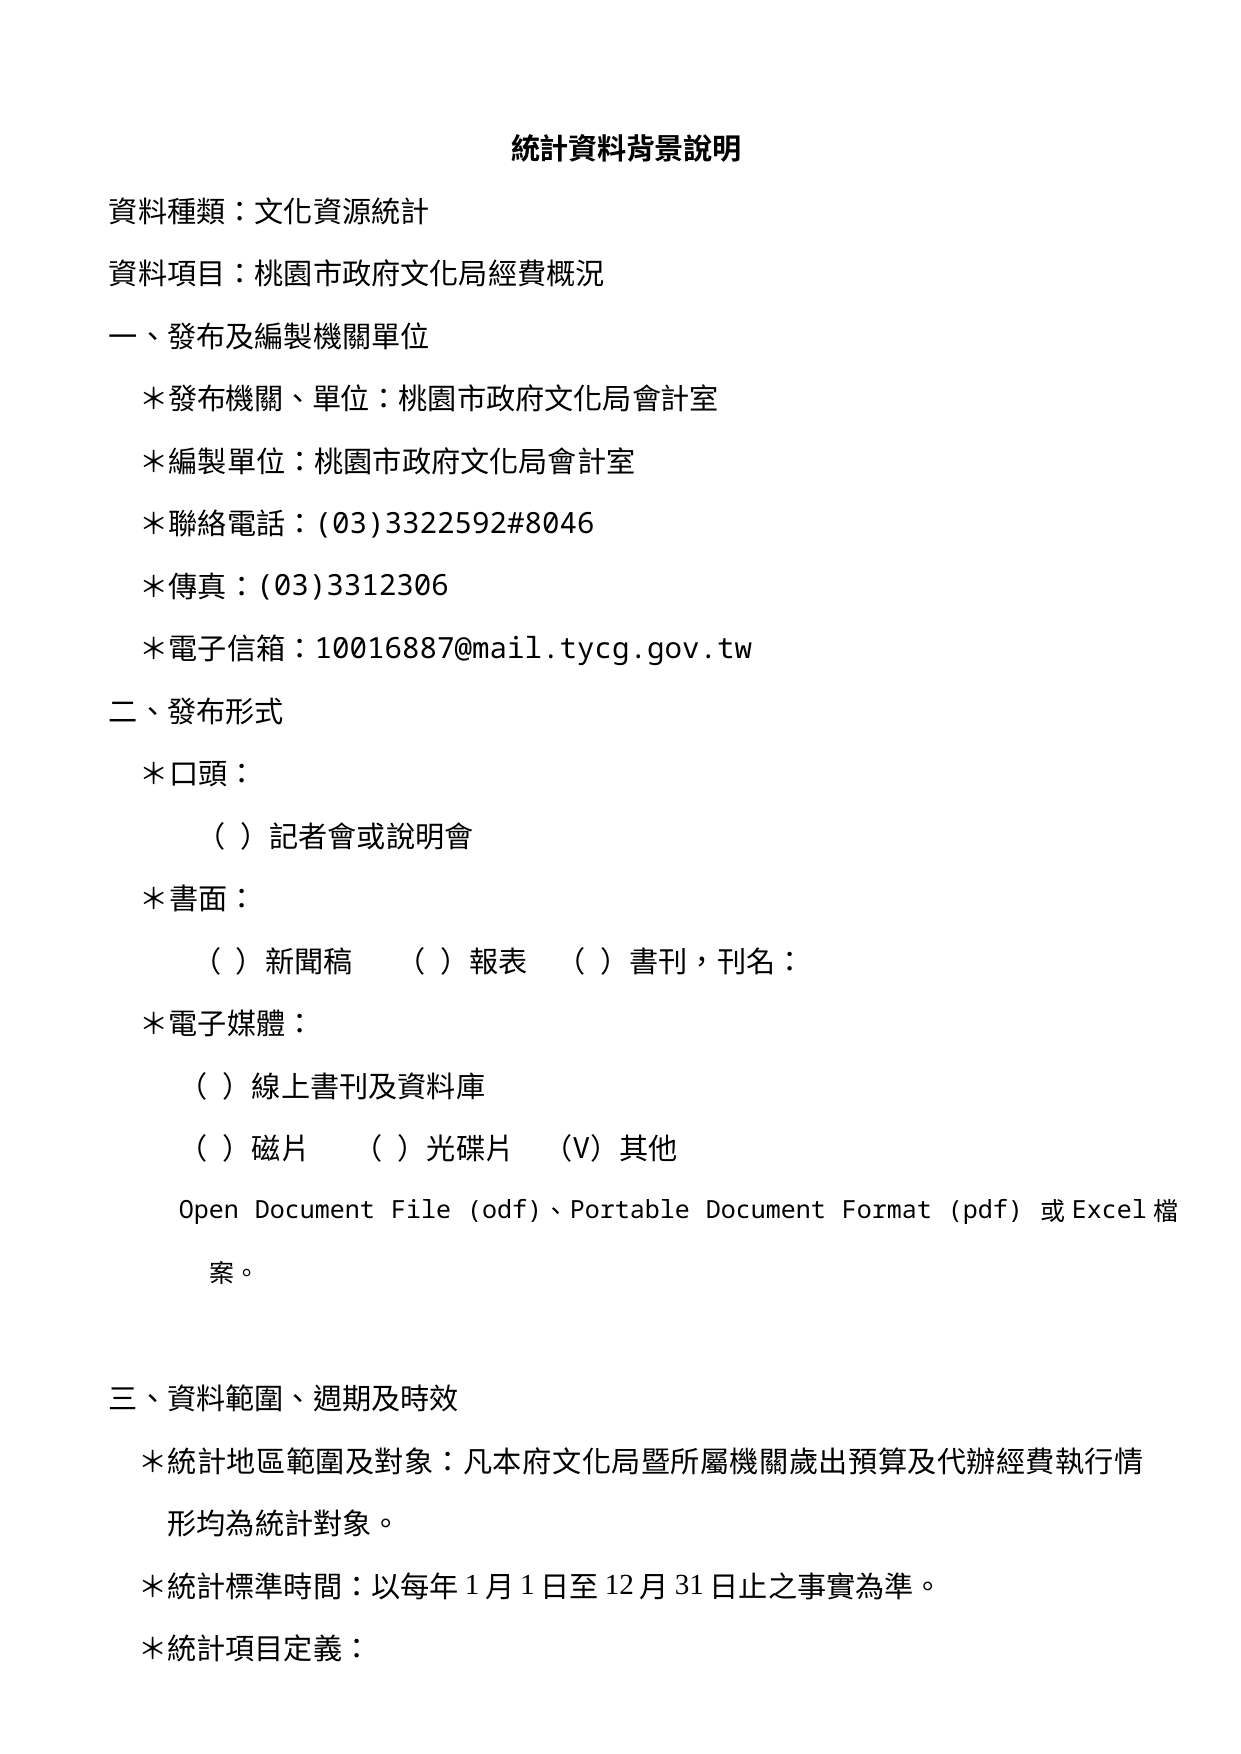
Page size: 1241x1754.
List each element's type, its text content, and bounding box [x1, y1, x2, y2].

table_header 統計資料背景說明 資料種類：文化資源統計 資料項目：桃園市政府文化局經費概況 一、發布及編製機關單位 ＊發布機關、單位：桃園市政府文化局會計室 ＊編製單位：桃園市政府文化局會計室 ＊聯絡電話：(03)3322592#8046 ＊傳真：(03)3312306 ＊電子信箱：10016887@mail.tycg.gov.tw 二、發布形式 口頭： （ ）記者會或說明會 書面： （ ）新聞稿 （ ）報表 （ ）書刊，刊名： ＊電子媒體： （ ）線上書刊及資料庫 （ ）磁片 （ ）光碟片 （V）其他 Open Document File (odf)、Portable Document Format (pdf) 或Excel檔案。 三、資料範圍、週期及時效 ＊統計地區範圍及對象：凡本府文化局暨所屬機關歲出預算及代辦經費執行情形均為統計對象。 ＊統計標準時間：以每年1月1日至12月31日止之事實為準。 ＊統計項目定義： （一）歲出預算執行數係含預算數及追加減預算數之年度實際已支出金額及保留款兩部分。 （二）代辦經費執行數係指文化局暨所屬機關接受中央機關、各直轄市及縣市政府、民間團體、其他單位等補助（未列入預算數內）或委辦各項活動代收代辦款項，以實際支用金額填列。 ＊統計單位：千元。 ＊統計分類：按經費支用情形分為歲出預算執行數、代辦經費執行數兩部分。 ＊發布週期（指資料編製或產生之頻率，如月、季、年等）：年。 ＊時效（指統計標準時間至資料發布時間之間隔時間）：2個月。 ＊資料變革：無 四、公開資料發布訊息 ＊預告發布日期（含預告方式及週期）：每年2月底（遇假日順延）以公務統計報表發布 ＊同步發送單位（說明資料發布時同步發送之單位或可同步查得該資料之網址）：文化部文化資產局、桃園市政府主計處 五、資料品質 ＊統計指標編製方法與資料來源說明：本局依據決算報告及會計月報編製。 ＊統計資料交叉查核及確保資料合理性之機制（說明各項資料之相互關係及不同資料來源之相關統計差異性）： （一）歲出預算執行數=實現數+保留數 （二）代辦經費執行數=每年12月會計報告代辦經費明細表累計支付數 六、須注意及預定改變之事項（說明預定修正之資料、定義、統計方法等及其修正原因）：無。 七、其他事項：無。 [98, 105, 1155, 1668]
